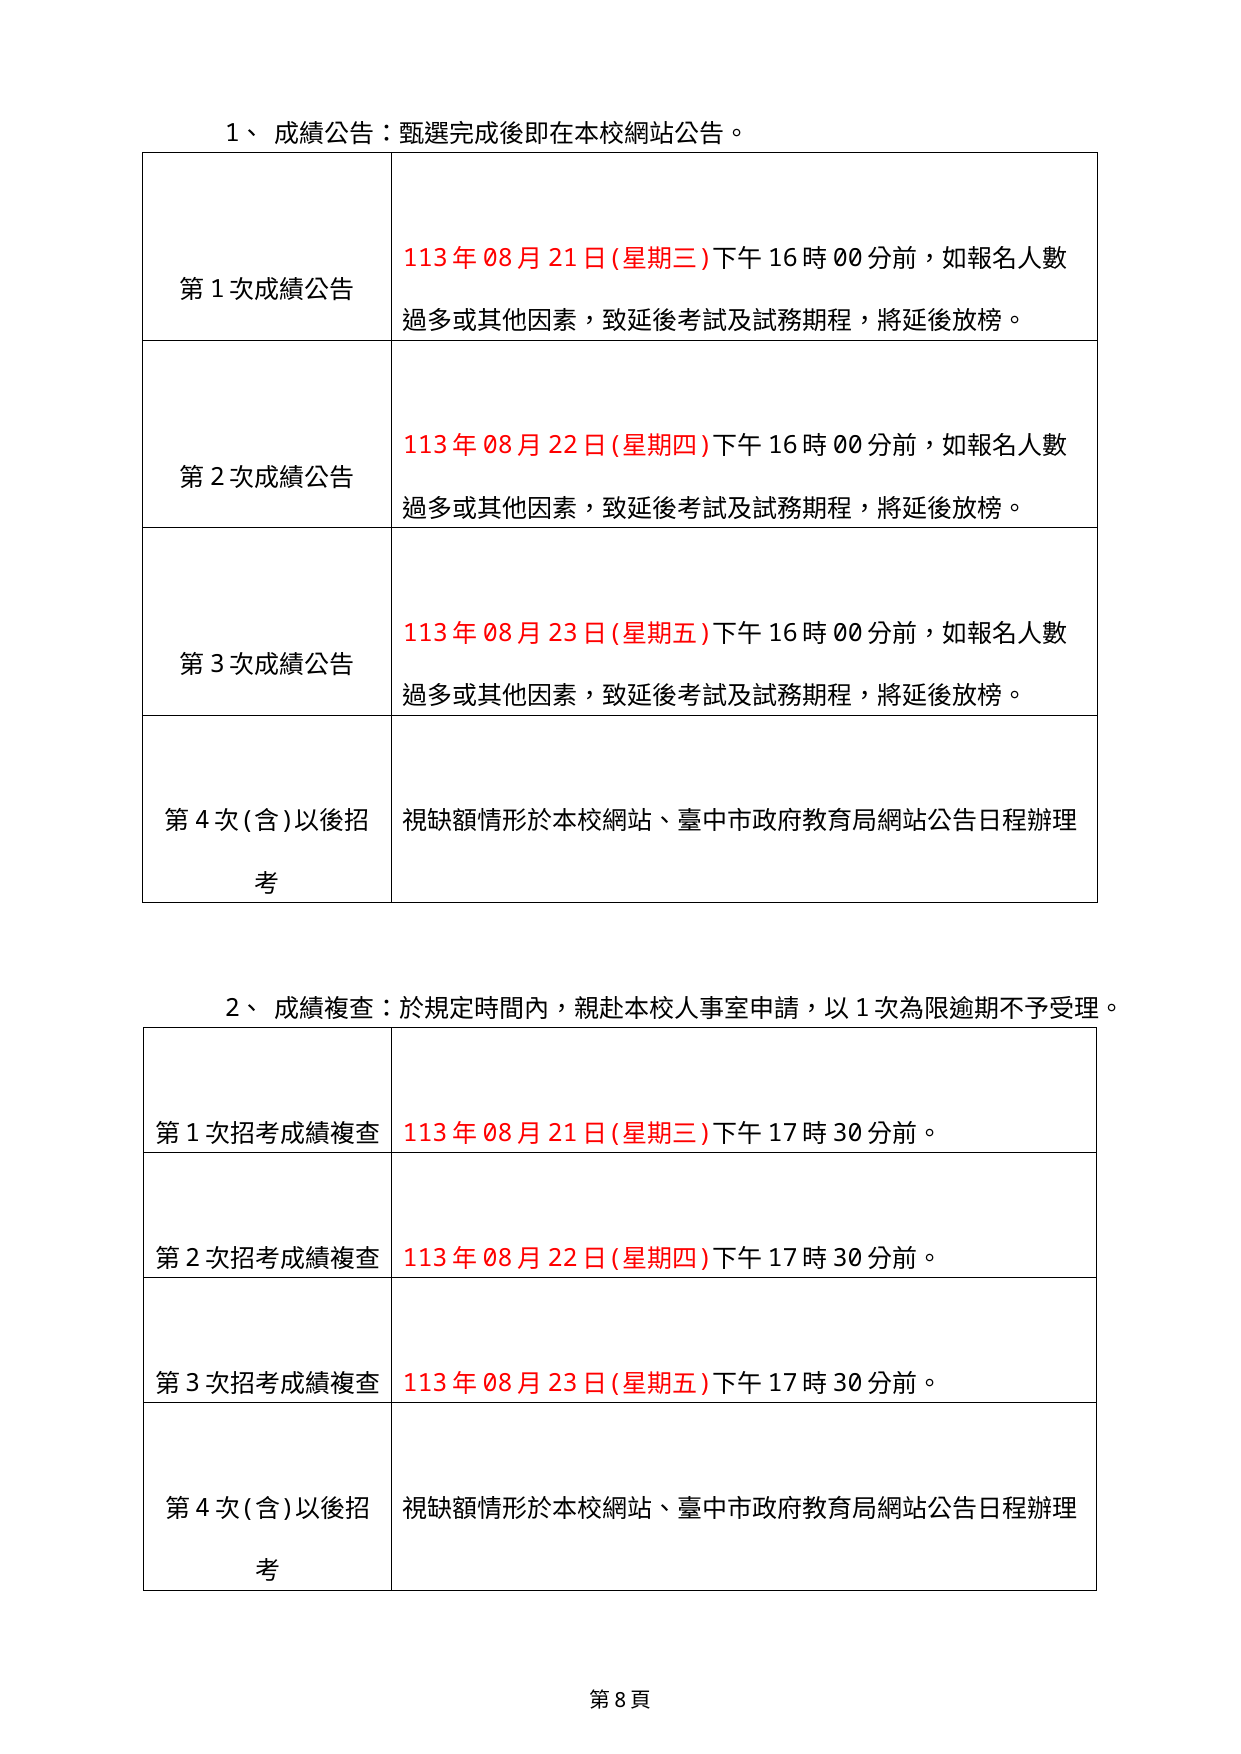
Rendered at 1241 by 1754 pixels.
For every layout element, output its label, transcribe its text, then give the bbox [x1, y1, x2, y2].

table_cell 113年08月22日(星期四)下午17時30分前。 [392, 1153, 1096, 1277]
table_cell 113年08月23日(星期五)下午16時00分前，如報名人數過多或其他因素，致延後考試及試務期程，將延後放榜。 [392, 528, 1097, 715]
table_header 第1次招考成績複查 [144, 1028, 391, 1152]
table_header 113年08月21日(星期三)下午17時30分前。 [392, 1028, 1096, 1152]
table_cell 第2次招考成績複查 [144, 1153, 391, 1277]
table_cell 第2次成績公告 [143, 341, 391, 527]
table_cell 視缺額情形於本校網站、臺中市政府教育局網站公告日程辦理 [392, 716, 1097, 902]
table_cell 視缺額情形於本校網站、臺中市政府教育局網站公告日程辦理 [392, 1403, 1096, 1590]
table_cell 113年08月22日(星期四)下午16時00分前，如報名人數過多或其他因素，致延後考試及試務期程，將延後放榜。 [392, 341, 1097, 527]
table_header 113年08月21日(星期三)下午16時00分前，如報名人數過多或其他因素，致延後考試及試務期程，將延後放榜。 [392, 153, 1097, 340]
table_cell 第4次(含)以後招考 [143, 716, 391, 902]
table_cell 第4次(含)以後招考 [144, 1403, 391, 1590]
list 成績公告：甄選完成後即在本校網站公告。 [224, 90, 1134, 152]
table_header 第1次成績公告 [143, 153, 391, 340]
list 成績複查：於規定時間內，親赴本校人事室申請，以1次為限逾期不予受理。 [224, 965, 1134, 1027]
table_cell 113年08月23日(星期五)下午17時30分前。 [392, 1278, 1096, 1402]
table_cell 第3次招考成績複查 [144, 1278, 391, 1402]
table_cell 第3次成績公告 [143, 528, 391, 715]
